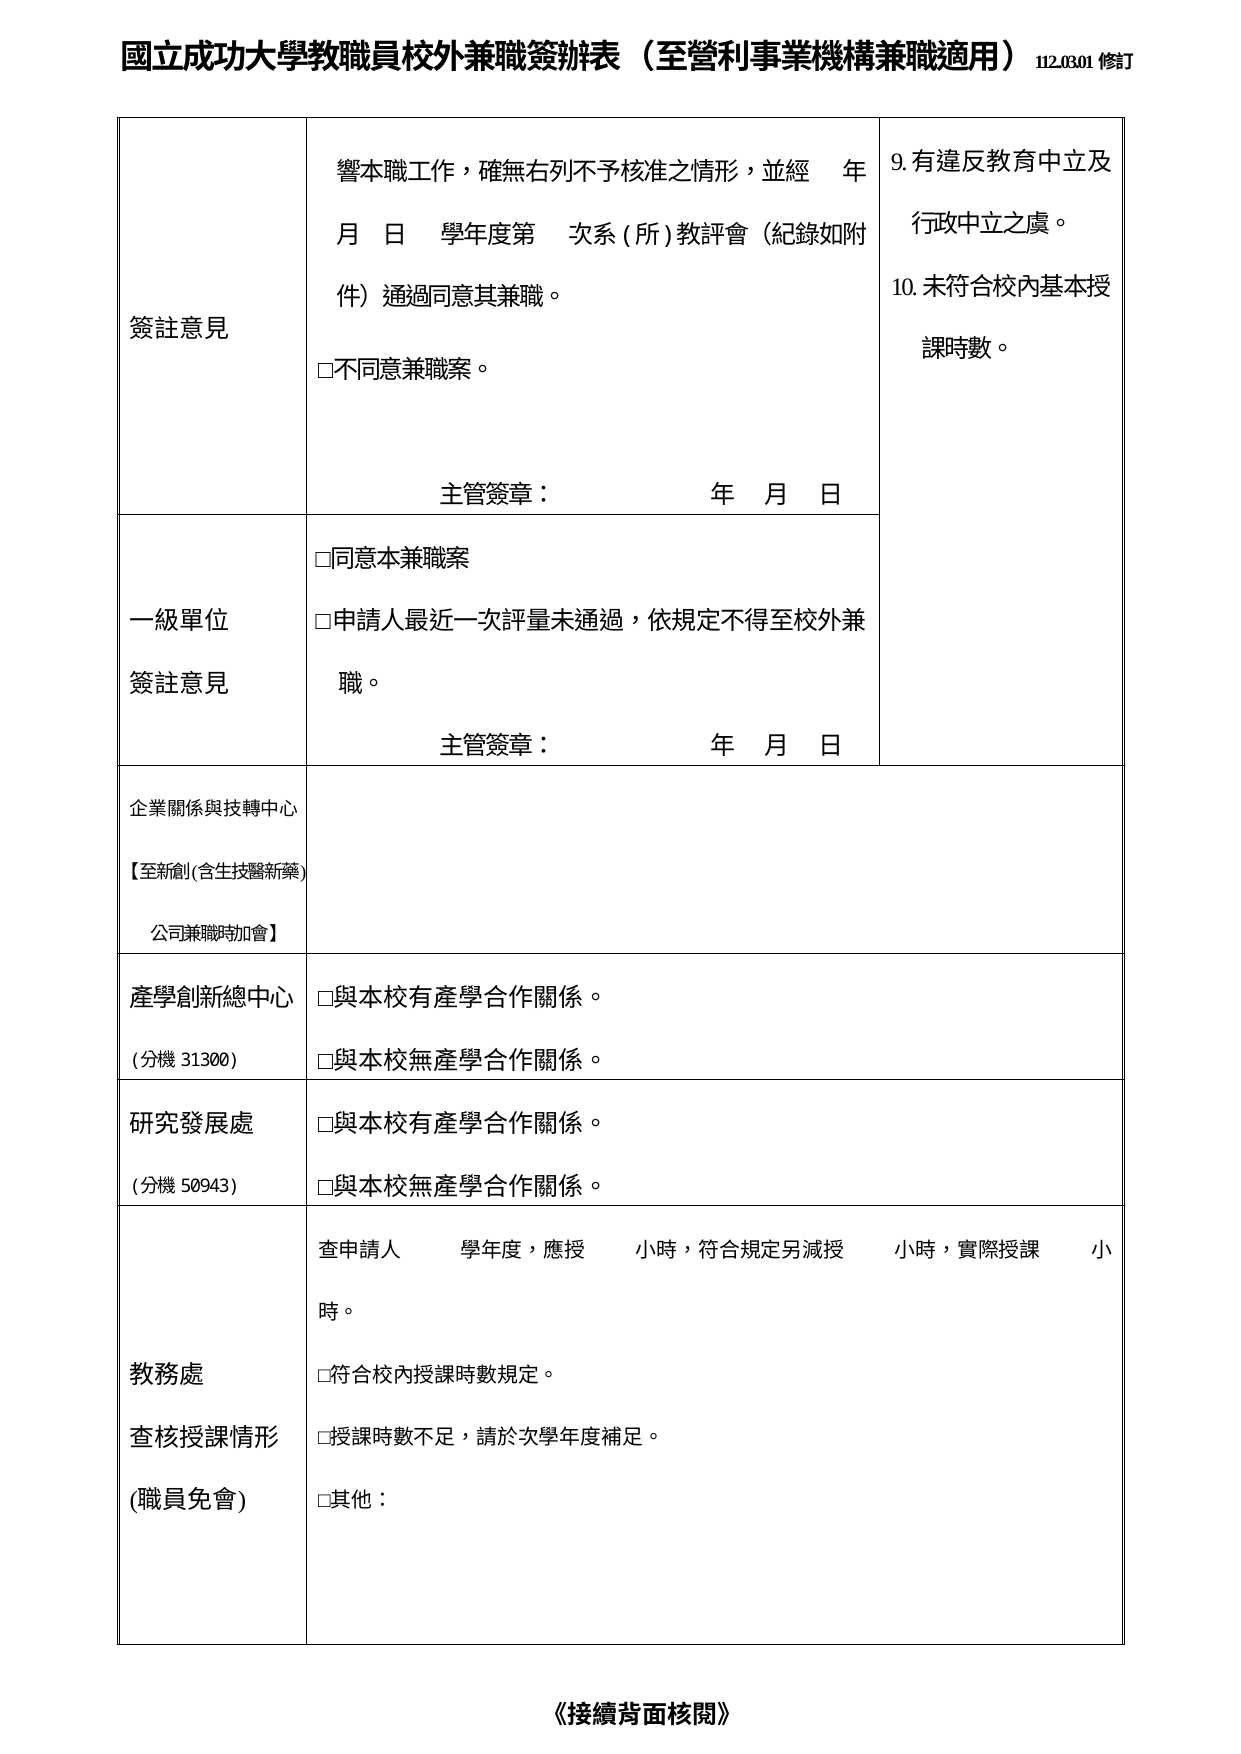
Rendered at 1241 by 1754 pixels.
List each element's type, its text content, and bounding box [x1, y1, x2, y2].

table_cell 查申請人 學年度，應授 小時，符合規定另減授 小時，實際授課 小時。 □符合校內授課時數規定。 □授課時數不足，請於次學年度補足。 □其他： [307, 1206, 1122, 1644]
table_cell 簽註意見 [120, 118, 306, 514]
table_cell 響本職工作，確無右列不予核准之情形，並經 年 月 日 學年度第 次系(所)教評會（紀錄如附件）通過同意其兼職。 □不同意兼職案。 主管簽章： 年 月 日 [307, 118, 879, 514]
table_cell 企業關係與技轉中心 【至新創(含生技醫新藥)公司兼職時加會】 [120, 766, 306, 953]
table_cell □與本校有產學合作關係。 □與本校無產學合作關係。 [307, 1080, 1122, 1205]
table_cell 與本職工作性質不相容。 教師評量未通過者。 對本職工作有不良影響之虞。 有損學校或教師形象之虞。 有洩漏公務機密之虞。 有營私舞弊之虞。 有職務上不當利益輸送之虞。 有支用公款或不當利用學校公物之虞。 有違反教育中立及行政中立之虞。 未符合校內基本授課時數。 [880, 118, 1122, 765]
table_cell 產學創新總中心 (分機31300) [120, 954, 306, 1079]
table_cell 研究發展處 (分機50943) [120, 1080, 306, 1205]
table_cell □與本校有產學合作關係。 □與本校無產學合作關係。 [307, 954, 1122, 1079]
table_cell □同意本兼職案 □申請人最近一次評量未通過，依規定不得至校外兼職。 主管簽章： 年 月 日 [307, 515, 879, 765]
table_cell 一級單位 簽註意見 [120, 515, 306, 765]
table_cell [307, 766, 1122, 953]
table_cell 教務處 查核授課情形 (職員免會) [120, 1206, 306, 1644]
